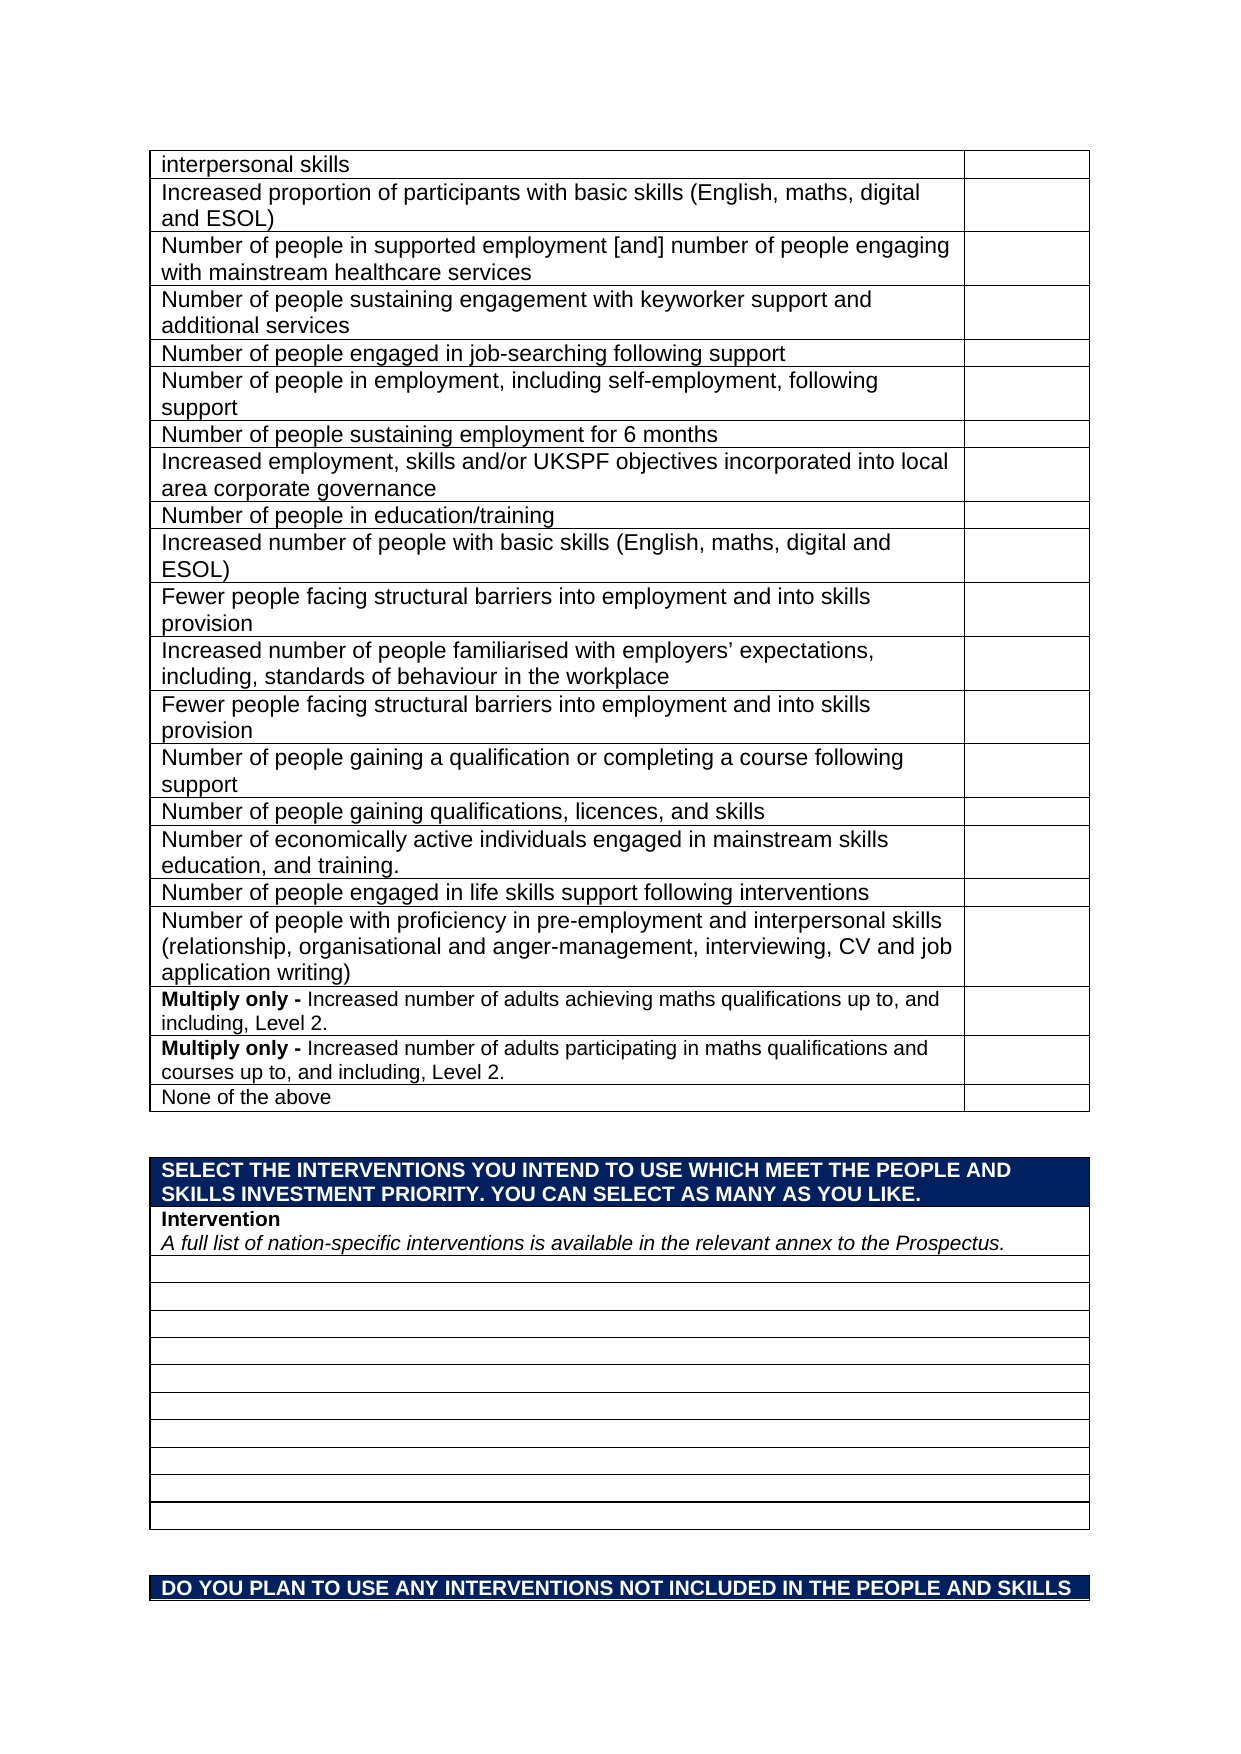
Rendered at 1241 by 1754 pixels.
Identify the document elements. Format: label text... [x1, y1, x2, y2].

table_cell [965, 879, 1089, 906]
table_cell None of the above [151, 1085, 964, 1111]
table_cell Intervention A full list of nation-specific interventions is available in the relevant annex to the Prospectus. [151, 1207, 1089, 1255]
table_cell Fewer people facing structural barriers into employment and into skills provision [151, 583, 964, 636]
table_cell interpersonal skills [151, 151, 964, 177]
table_cell Increased employment, skills and/or UKSPF objectives incorporated into local area corporate governance [151, 448, 964, 501]
table_cell Number of people gaining qualifications, licences, and skills [151, 798, 964, 824]
table_cell [965, 744, 1089, 797]
table_cell Increased number of people familiarised with employers’ expectations, including, standards of behaviour in the workplace [151, 637, 964, 689]
table_cell [151, 1503, 1089, 1529]
table_cell [965, 502, 1089, 528]
table_cell [151, 1475, 1089, 1501]
table_cell Number of people in education/training [151, 502, 964, 528]
table_cell Number of people in employment, including self-employment, following support [151, 367, 964, 420]
table_header DO YOU PLAN TO USE ANY INTERVENTIONS NOT INCLUDED IN THE PEOPLE AND SKILLS [151, 1576, 1089, 1599]
table_cell [151, 1338, 1089, 1364]
table_cell Number of people engaged in job-searching following support [151, 340, 964, 366]
table_cell Number of people engaged in life skills support following interventions [151, 879, 964, 906]
table_cell Number of economically active individuals engaged in mainstream skills education, and training. [151, 826, 964, 878]
table_cell [965, 907, 1089, 986]
table_cell [965, 340, 1089, 366]
table_cell [965, 529, 1089, 582]
table_cell Number of people in supported employment [and] number of people engaging with mainstream healthcare services [151, 232, 964, 285]
table_cell Number of people sustaining employment for 6 months [151, 421, 964, 447]
table_cell [965, 583, 1089, 636]
table_cell Multiply only - Increased number of adults participating in maths qualifications and courses up to, and including, Level 2. [151, 1036, 964, 1084]
table_header SELECT THE INTERVENTIONS YOU INTEND TO USE WHICH MEET THE PEOPLE AND SKILLS INVESTMENT PRIORITY. YOU CAN SELECT AS MANY AS YOU LIKE. [151, 1158, 1089, 1206]
table_cell [151, 1283, 1089, 1309]
table_cell Fewer people facing structural barriers into employment and into skills provision [151, 691, 964, 743]
table_cell Number of people with proficiency in pre-employment and interpersonal skills (relationship, organisational and anger-management, interviewing, CV and job application writing) [151, 907, 964, 986]
table_cell Number of people sustaining engagement with keyworker support and additional services [151, 286, 964, 339]
table_cell [965, 421, 1089, 447]
table_cell [965, 691, 1089, 743]
table_cell [151, 1311, 1089, 1337]
table_cell [151, 1256, 1089, 1282]
table_cell [965, 987, 1089, 1035]
table_cell [965, 1085, 1089, 1111]
table_cell Increased number of people with basic skills (English, maths, digital and ESOL) [151, 529, 964, 582]
table_cell [965, 798, 1089, 824]
table_cell [151, 1365, 1089, 1392]
table_cell Number of people gaining a qualification or completing a course following support [151, 744, 964, 797]
table_cell [965, 637, 1089, 689]
table_cell [151, 1420, 1089, 1447]
table_cell [151, 1448, 1089, 1474]
table_cell [965, 1036, 1089, 1084]
table_cell [965, 179, 1089, 231]
table_cell Multiply only - Increased number of adults achieving maths qualifications up to, and including, Level 2. [151, 987, 964, 1035]
table_cell [965, 286, 1089, 339]
table_cell [151, 1393, 1089, 1419]
table_cell [965, 232, 1089, 285]
table_cell [965, 151, 1089, 177]
table_cell [965, 448, 1089, 501]
table_cell [965, 826, 1089, 878]
table_cell Increased proportion of participants with basic skills (English, maths, digital and ESOL) [151, 179, 964, 231]
table_cell [965, 367, 1089, 420]
